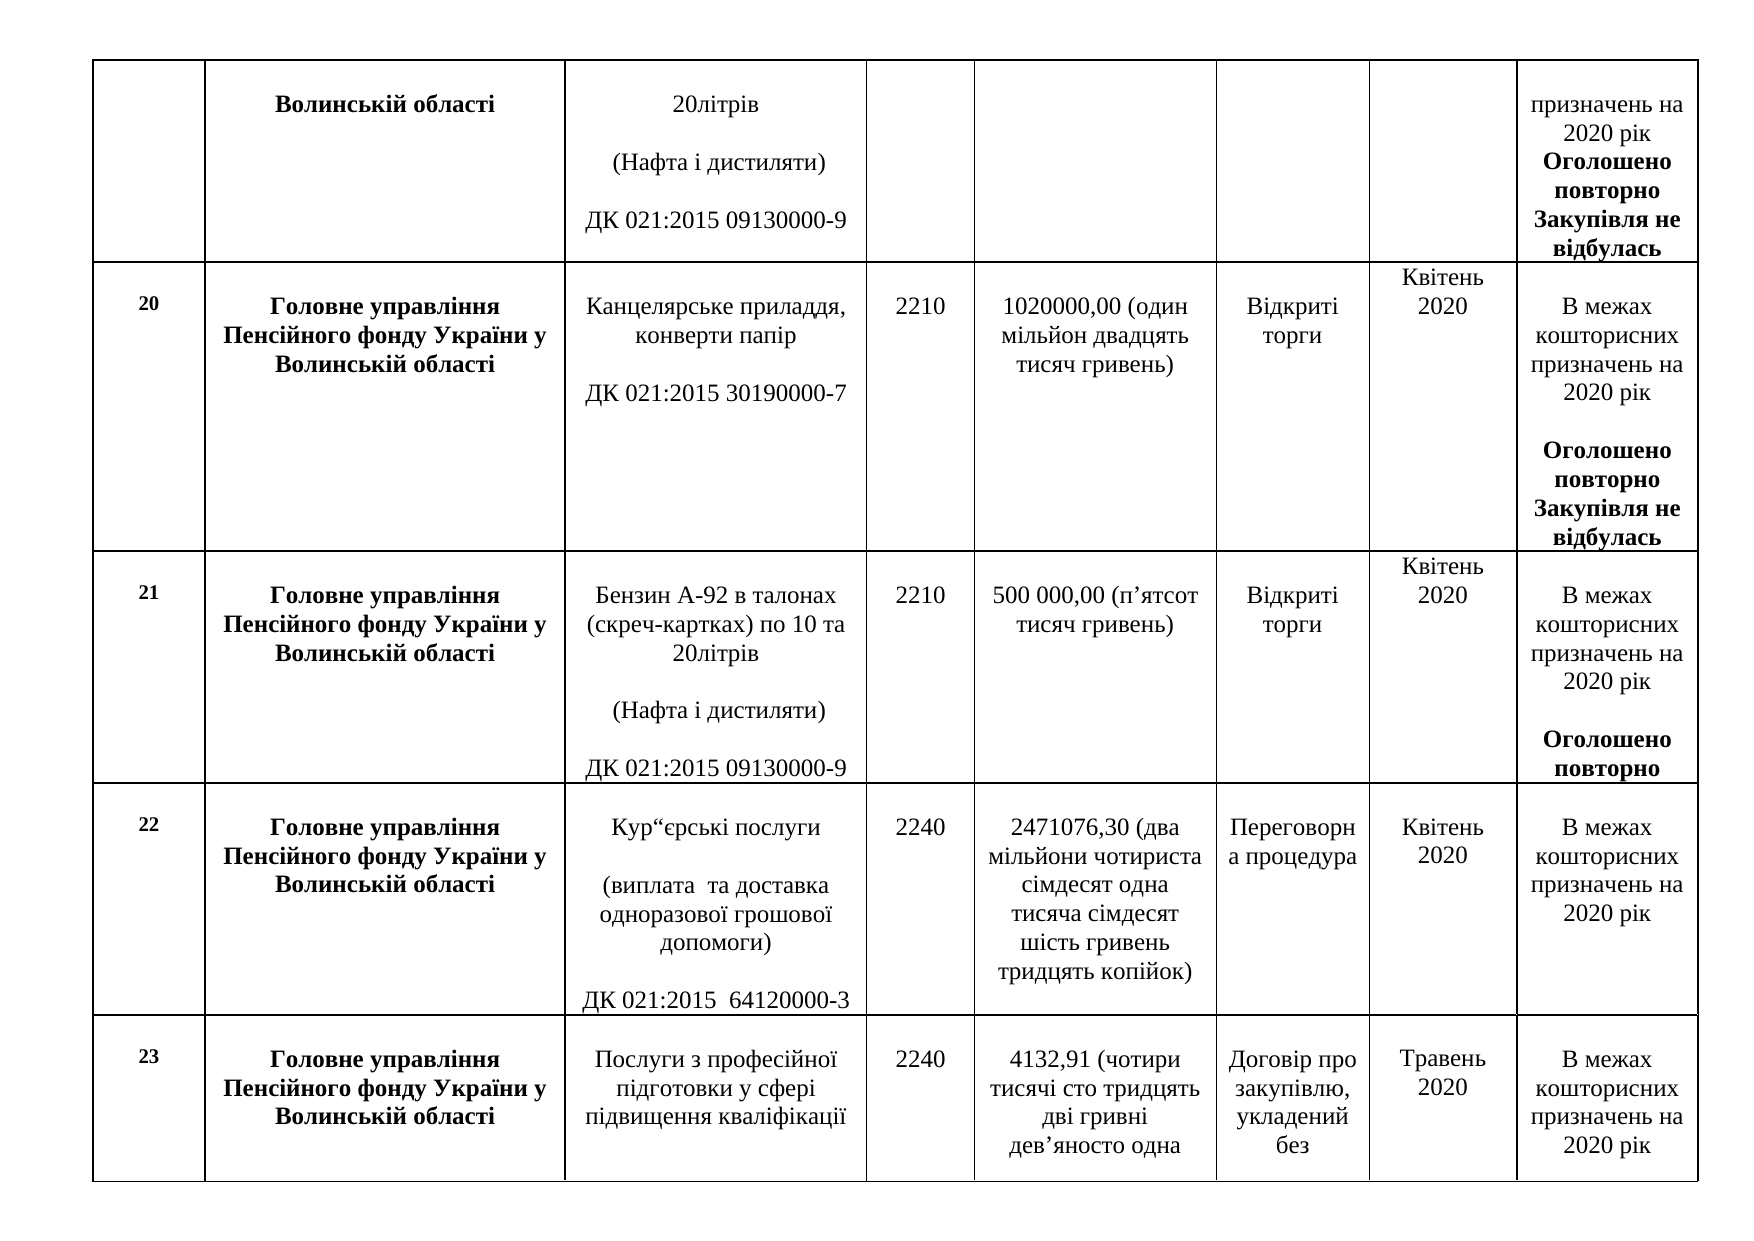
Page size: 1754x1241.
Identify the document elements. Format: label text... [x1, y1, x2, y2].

table_cell В межах кошторисних призначень на 2020 рік [1516, 1016, 1697, 1181]
table_cell 2240 [867, 1016, 974, 1181]
table_cell Кур“єрські послуги (виплата та доставка одноразової грошової допомоги) ДК 021:2015 64120000-3 [566, 784, 866, 1014]
table_cell Відкриті торги [1217, 263, 1369, 550]
table_cell Квітень 2020 [1370, 263, 1516, 550]
table_cell Волинській області [206, 61, 564, 261]
table_cell Бензин А-92 в талонах (скреч-картках) по 10 та 20літрів (Нафта і дистиляти) ДК 021:2015 09130000-9 [566, 552, 866, 782]
table_cell 2240 [867, 784, 974, 1014]
table_cell Головне управління Пенсійного фонду України у Волинській області [206, 552, 564, 782]
table_cell 22 [94, 784, 204, 1014]
table_cell В межах кошторисних призначень на 2020 рік [1518, 784, 1697, 1014]
table_cell 2210 [867, 552, 974, 782]
table_cell Головне управління Пенсійного фонду України у Волинській області [206, 784, 564, 1014]
table_cell [1217, 61, 1369, 261]
table_cell 2210 [867, 263, 974, 550]
table_cell Канцелярське приладдя, конверти папір ДК 021:2015 30190000-7 [566, 263, 866, 550]
table_cell 2471076,30 (два мільйони чотириста сімдесят одна тисяча сімдесят шість гривень тридцять копійок) [975, 784, 1216, 1014]
table_cell Головне управління Пенсійного фонду України у Волинській області [206, 1016, 565, 1181]
table_cell 4132,91 (чотири тисячі сто тридцять дві гривні дев’яносто одна [974, 1016, 1216, 1181]
table_cell Відкриті торги [1217, 552, 1369, 782]
table_cell Квітень 2020 [1370, 552, 1516, 782]
table_cell [94, 61, 204, 261]
table_cell Переговорна процедура [1217, 784, 1369, 1014]
table_cell Головне управління Пенсійного фонду України у Волинській області [206, 263, 564, 550]
table_cell 21 [94, 552, 204, 782]
table_cell Послуги з професійної підготовки у сфері підвищення кваліфікації [565, 1016, 866, 1181]
table_cell 23 [94, 1016, 204, 1181]
table_cell Квітень 2020 [1370, 784, 1516, 1014]
table_cell призначень на 2020 рік Оголошено повторно Закупівля не відбулась [1518, 61, 1697, 261]
table_cell 20літрів (Нафта і дистиляти) ДК 021:2015 09130000-9 [566, 61, 866, 261]
table_cell 500 000,00 (п’ятсот тисяч гривень) [975, 552, 1216, 782]
table_cell [867, 61, 974, 261]
table_cell Договір про закупівлю, укладений без [1216, 1016, 1369, 1181]
table_cell В межах кошторисних призначень на 2020 рік Оголошено повторно [1518, 552, 1697, 782]
table_cell [975, 61, 1216, 261]
table_cell 20 [94, 263, 204, 550]
table_cell [1370, 61, 1516, 261]
table_cell В межах кошторисних призначень на 2020 рік Оголошено повторно Закупівля не відбулась [1518, 263, 1697, 550]
table_cell 1020000,00 (один мільйон двадцять тисяч гривень) [975, 263, 1216, 550]
table_cell Травень 2020 [1369, 1016, 1516, 1181]
